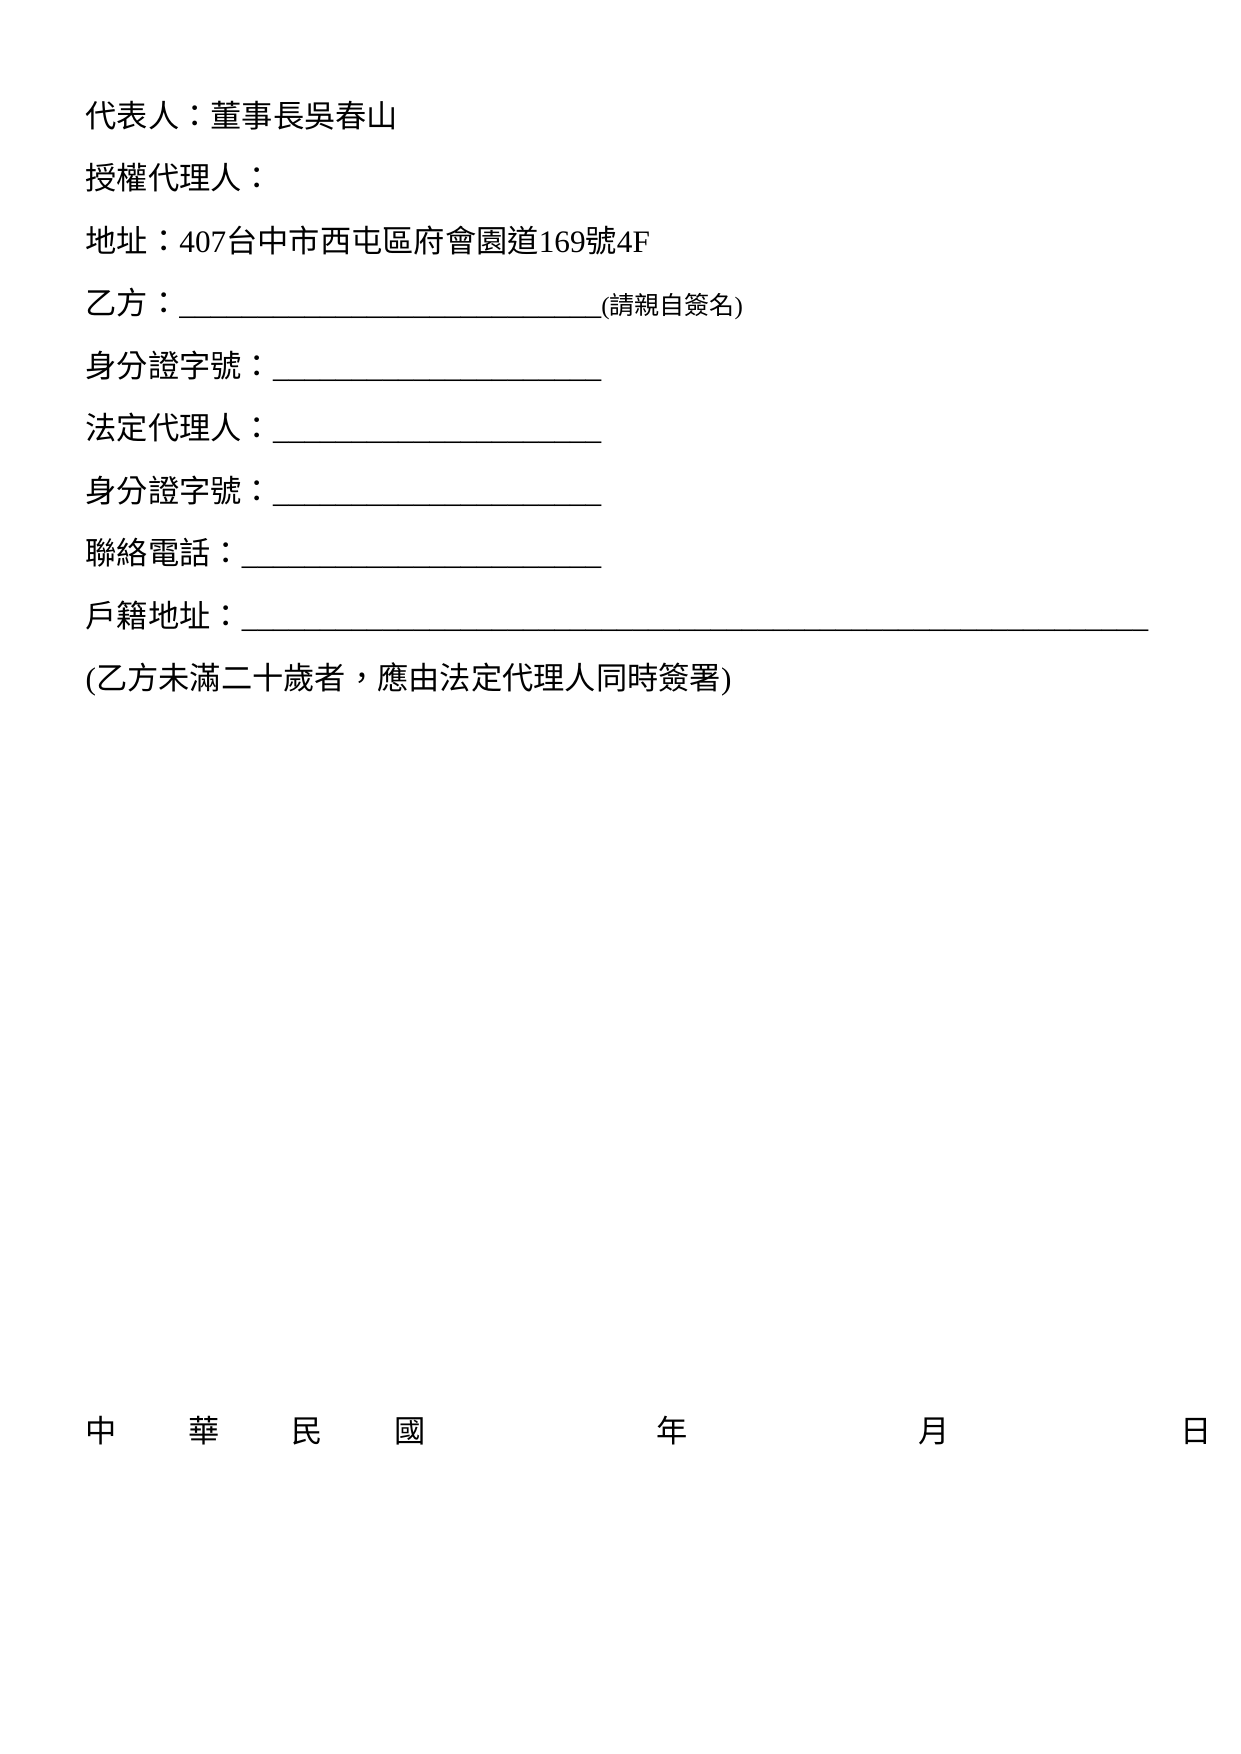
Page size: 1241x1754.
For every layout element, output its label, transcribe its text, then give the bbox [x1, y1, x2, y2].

text 戶籍地址：__________________________________________________________ [85, 577, 1211, 639]
text 中華民國 年 月 日 [85, 1402, 1211, 1452]
text 乙方：___________________________(請親自簽名) [85, 264, 1211, 327]
text 地址：407台中市西屯區府會園道169號4F [85, 202, 1211, 264]
text (乙方未滿二十歲者，應由法定代理人同時簽署) [85, 639, 1211, 702]
text 代表人：董事長吳春山 [85, 77, 1211, 139]
text 身分證字號：_____________________ [85, 452, 1211, 514]
text 授權代理人： [85, 139, 1211, 202]
text 法定代理人：_____________________ [85, 389, 1211, 452]
text 聯絡電話：_______________________ [85, 514, 1211, 577]
text 身分證字號：_____________________ [85, 327, 1211, 389]
